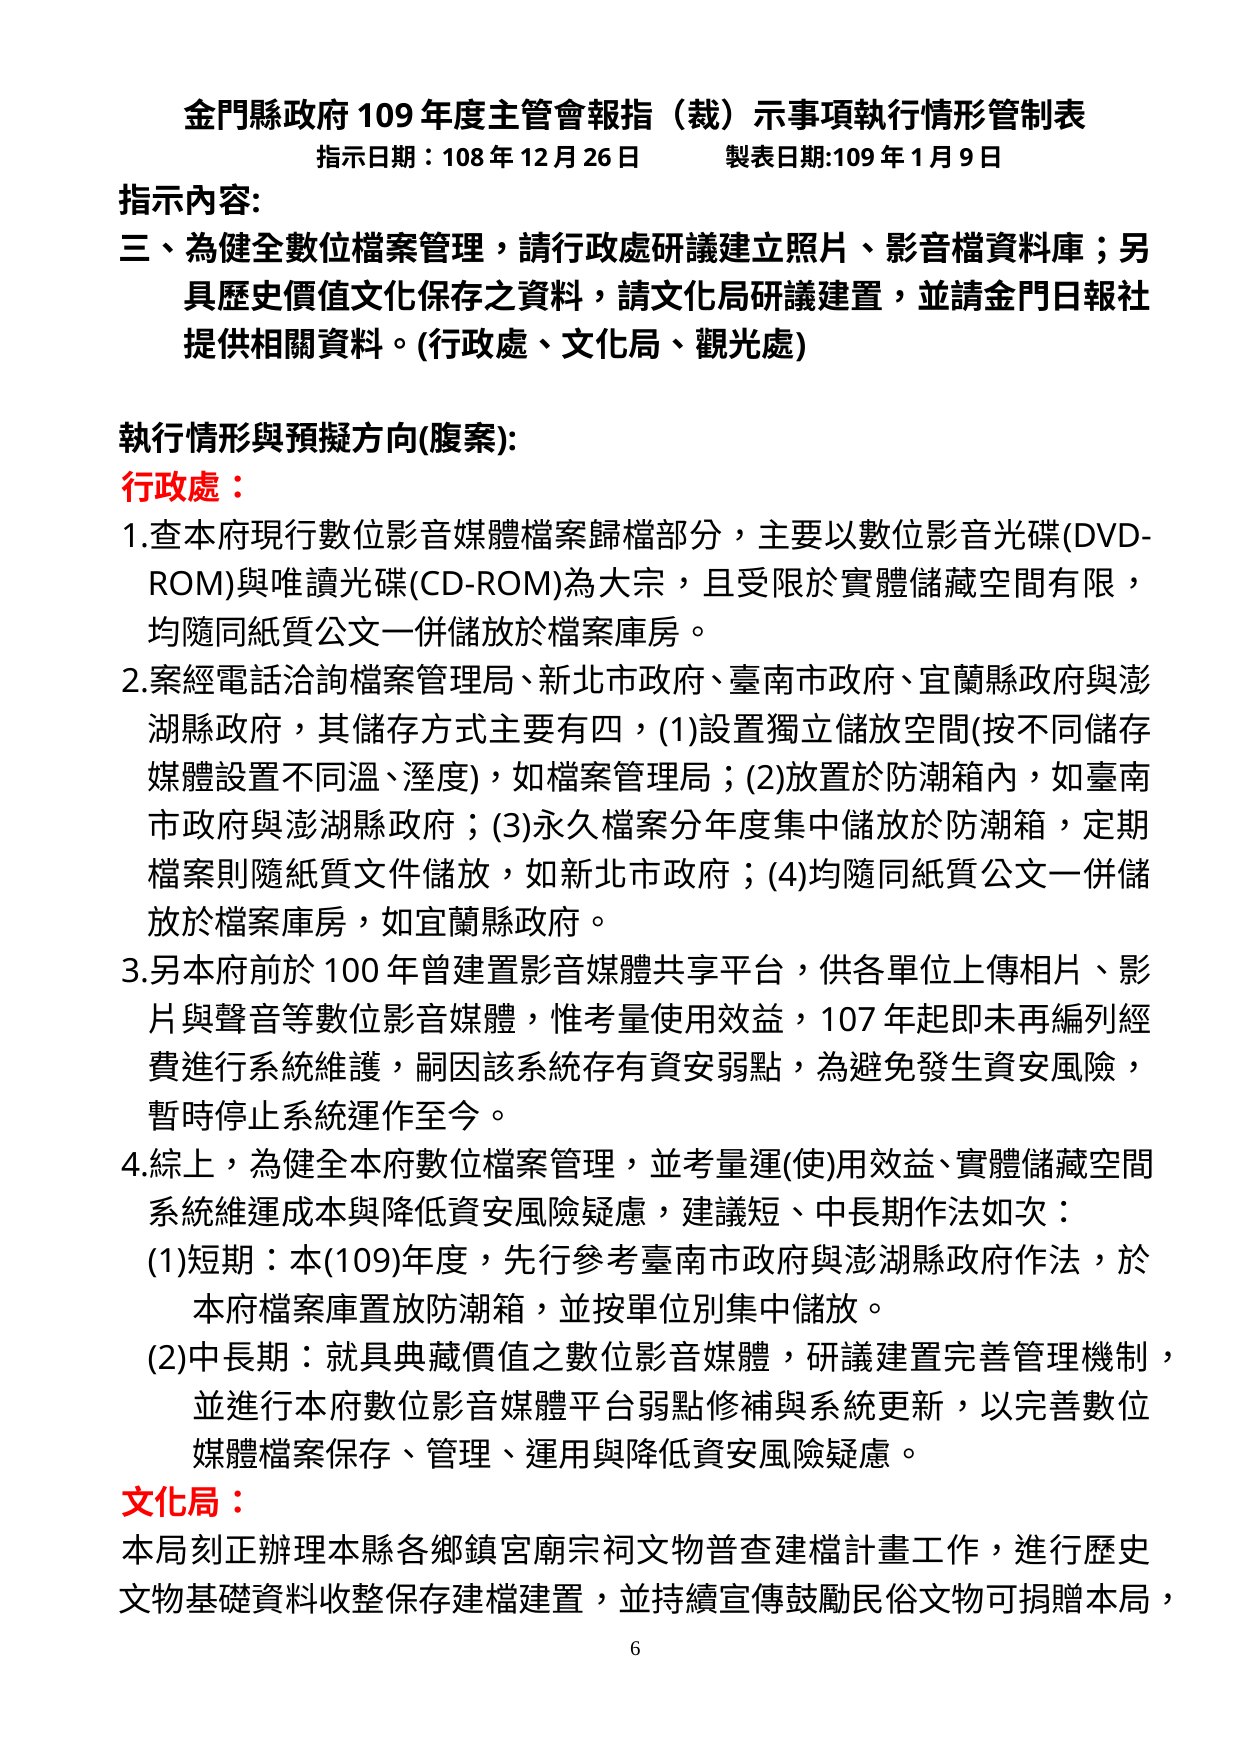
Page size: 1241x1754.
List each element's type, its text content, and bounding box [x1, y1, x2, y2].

text 行政處： [121, 461, 1152, 509]
text 三、為健全數位檔案管理，請行政處研議建立照片、影音檔資料庫；另具歷史價值文化保存之資料，請文化局研議建置，並請金門日報社提供相關資料。(行政處、文化局、觀光處) [118, 222, 1152, 367]
text 1.查本府現行數位影音媒體檔案歸檔部分，主要以數位影音光碟(DVD-ROM)與唯讀光碟(CD-ROM)為大宗，且受限於實體儲藏空間有限，均隨同紙質公文一併儲放於檔案庫房。 [121, 509, 1152, 654]
text 指示內容: [118, 173, 1152, 222]
text 本局刻正辦理本縣各鄉鎮宮廟宗祠文物普查建檔計畫工作，進行歷史文物基礎資料收整保存建檔建置，並持續宣傳鼓勵民俗文物可捐贈本局，再進行保存、收藏、展示等事宜。 [118, 1524, 1152, 1621]
text 文化局： [121, 1476, 1152, 1524]
text 執行情形與預擬方向(腹案): [118, 412, 1152, 461]
text (1)短期：本(109)年度，先行參考臺南市政府與澎湖縣政府作法，於本府檔案庫置放防潮箱，並按單位別集中儲放。 [147, 1234, 1152, 1331]
text 2.案經電話洽詢檔案管理局、新北市政府、臺南市政府、宜蘭縣政府與澎湖縣政府，其儲存方式主要有四，(1)設置獨立儲放空間(按不同儲存媒體設置不同溫、溼度)，如檔案管理局；(2)放置於防潮箱內，如臺南市政府與澎湖縣政府；(3)永久檔案分年度集中儲放於防潮箱，定期檔案則隨紙質文件儲放，如新北市政府；(4)均隨同紙質公文一併儲放於檔案庫房，如宜蘭縣政府。 [121, 654, 1152, 944]
text 4.綜上，為健全本府數位檔案管理，並考量運(使)用效益、實體儲藏空間、系統維運成本與降低資安風險疑慮，建議短、中長期作法如次： [121, 1138, 1152, 1234]
text (2)中長期：就具典藏價值之數位影音媒體，研議建置完善管理機制，並進行本府數位影音媒體平台弱點修補與系統更新，以完善數位媒體檔案保存、管理、運用與降低資安風險疑慮。 [147, 1331, 1152, 1476]
text 3.另本府前於100年曾建置影音媒體共享平台，供各單位上傳相片、影片與聲音等數位影音媒體，惟考量使用效益，107年起即未再編列經費進行系統維護，嗣因該系統存有資安弱點，為避免發生資安風險，暫時停止系統運作至今。 [121, 944, 1152, 1138]
